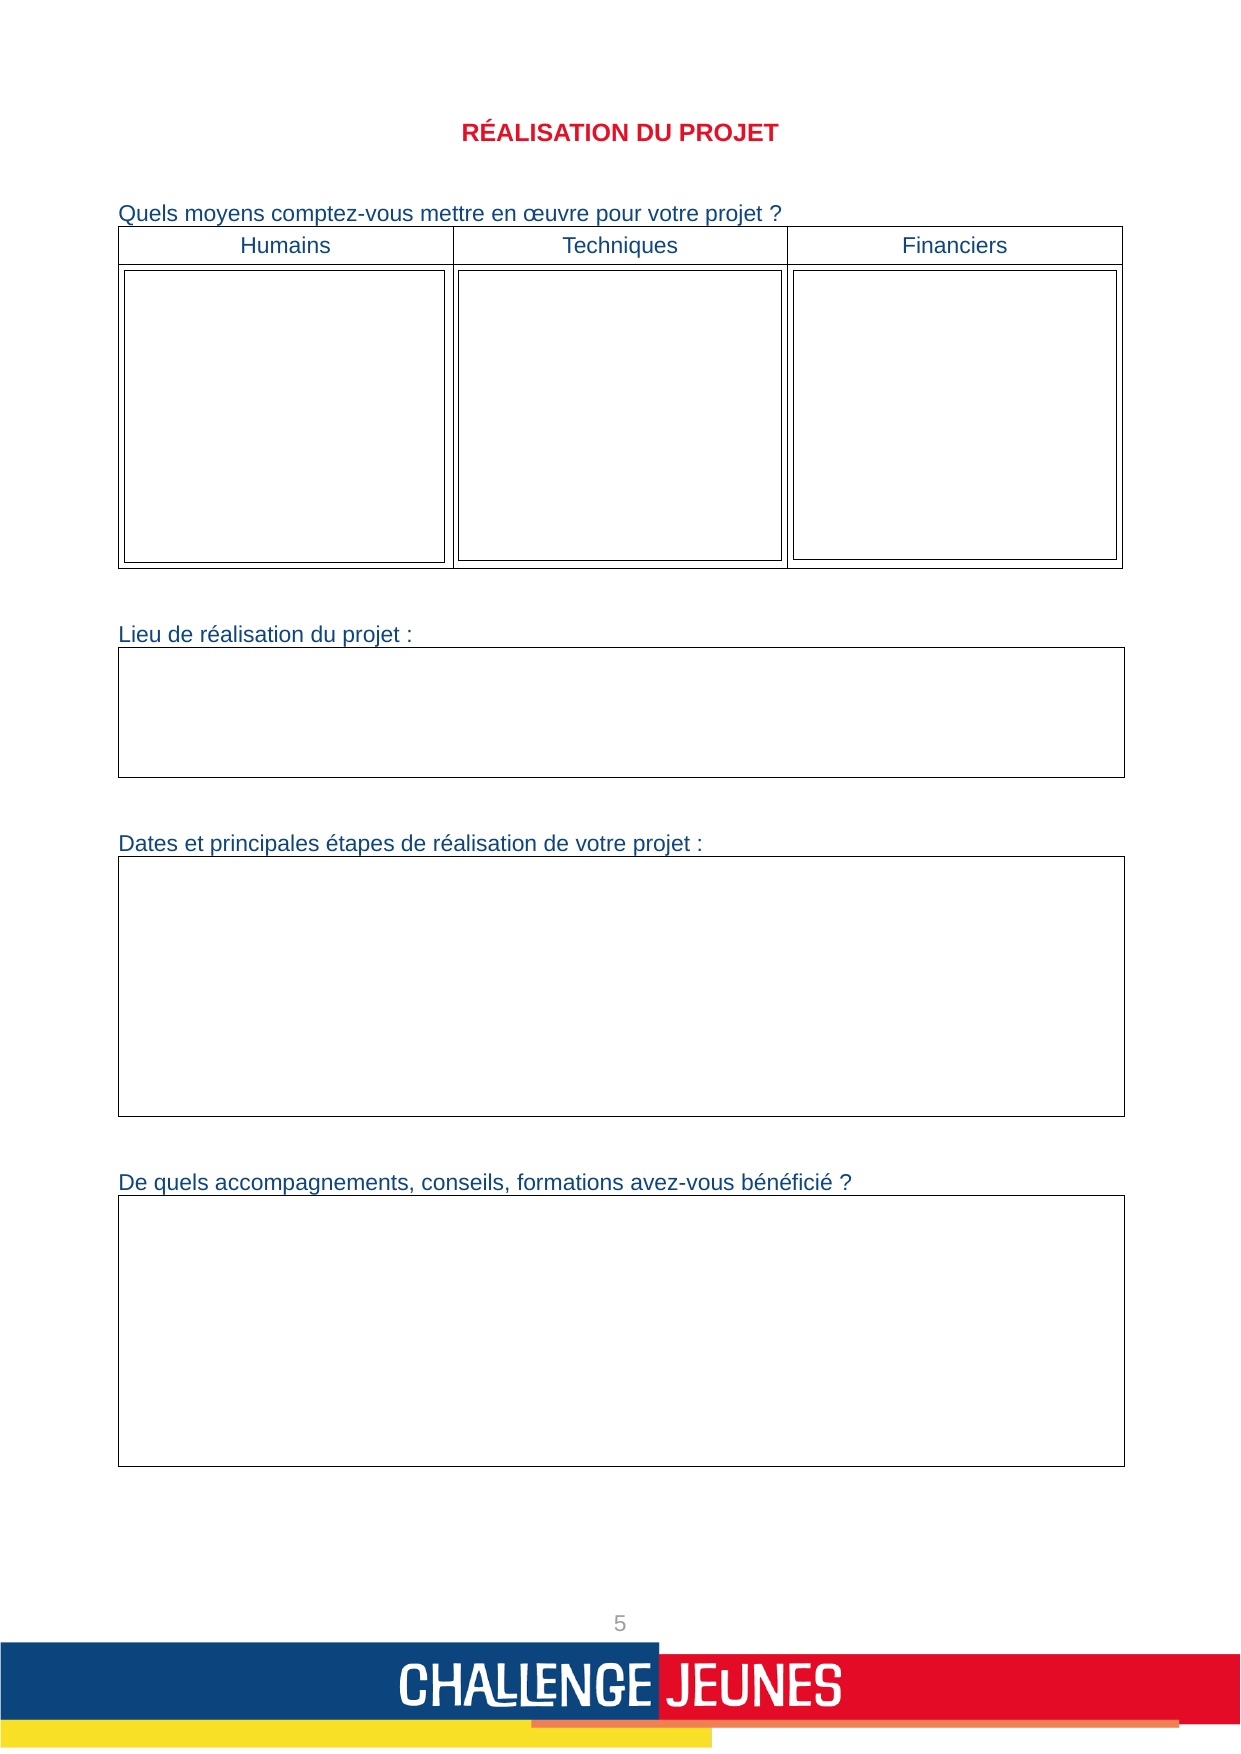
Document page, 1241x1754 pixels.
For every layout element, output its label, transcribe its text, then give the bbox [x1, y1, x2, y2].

table_cell [788, 265, 1122, 568]
table_header Techniques [454, 227, 787, 264]
text Lieu de réalisation du projet : [118, 621, 1122, 647]
text RÉALISATION DU PROJET [118, 118, 1122, 147]
table_header Humains [119, 227, 453, 264]
picture [0, 1636, 1240, 1754]
text Dates et principales étapes de réalisation de votre projet : [118, 830, 1122, 856]
table_cell [454, 265, 787, 568]
text De quels accompagnements, conseils, formations avez-vous bénéficié ? [118, 1168, 1122, 1195]
text Quels moyens comptez-vous mettre en œuvre pour votre projet ? [118, 199, 1122, 226]
table_header Financiers [788, 227, 1122, 264]
table_cell [119, 265, 453, 568]
